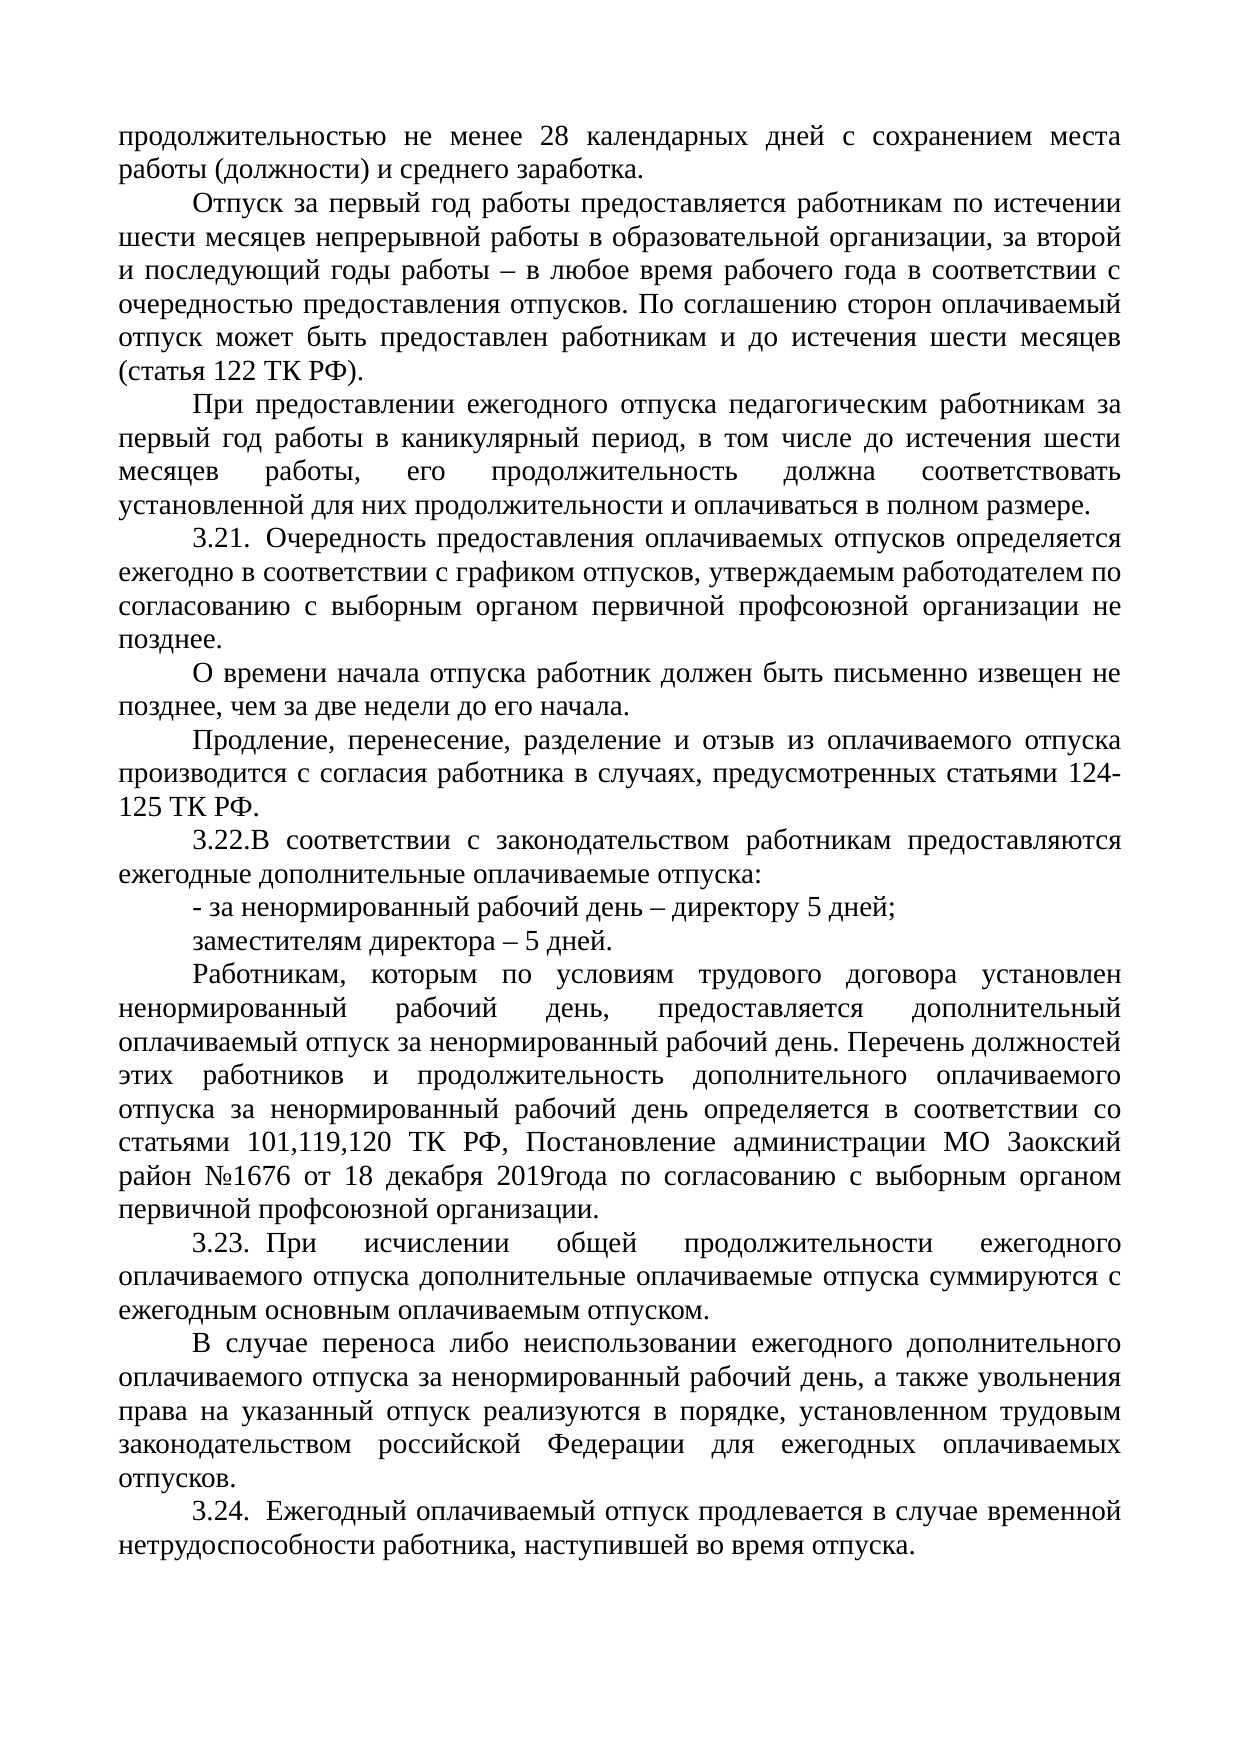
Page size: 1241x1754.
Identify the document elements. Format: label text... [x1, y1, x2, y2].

text 3.23. При исчислении общей продолжительности ежегодного оплачиваемого отпуска дополнительные оплачиваемые отпуска суммируются с ежегодным основным оплачиваемым отпуском. [118, 1225, 1122, 1326]
text 3.21. Очередность предоставления оплачиваемых отпусков определяется ежегодно в соответствии с графиком отпусков, утверждаемым работодателем по согласованию с выборным органом первичной профсоюзной организации не позднее. [118, 521, 1122, 655]
text - за ненормированный рабочий день – директору 5 дней; [118, 889, 1122, 923]
text Работникам, которым по условиям трудового договора установлен ненормированный рабочий день, предоставляется дополнительный оплачиваемый отпуск за ненормированный рабочий день. Перечень должностей этих работников и продолжительность дополнительного оплачиваемого отпуска за ненормированный рабочий день определяется в соответствии со статьями 101,119,120 ТК РФ, Постановление администрации МО Заокский район №1676 от 18 декабря 2019года по согласованию с выборным органом первичной профсоюзной организации. [118, 957, 1122, 1225]
text заместителям директора – 5 дней. [118, 923, 1122, 957]
text При предоставлении ежегодного отпуска педагогическим работникам за первый год работы в каникулярный период, в том числе до истечения шести месяцев работы, его продолжительность должна соответствовать установленной для них продолжительности и оплачиваться в полном размере. [118, 386, 1122, 521]
text продолжительностью не менее 28 календарных дней с сохранением места работы (должности) и среднего заработка. [118, 118, 1122, 185]
text В случае переноса либо неиспользовании ежегодного дополнительного оплачиваемого отпуска за ненормированный рабочий день, а также увольнения права на указанный отпуск реализуются в порядке, установленном трудовым законодательством российской Федерации для ежегодных оплачиваемых отпусков. [118, 1326, 1122, 1493]
text Отпуск за первый год работы предоставляется работникам по истечении шести месяцев непрерывной работы в образовательной организации, за второй и последующий годы работы – в любое время рабочего года в соответствии с очередностью предоставления отпусков. По соглашению сторон оплачиваемый отпуск может быть предоставлен работникам и до истечения шести месяцев (статья 122 ТК РФ). [118, 185, 1122, 386]
text Продление, перенесение, разделение и отзыв из оплачиваемого отпуска производится с согласия работника в случаях, предусмотренных статьями 124-125 ТК РФ. [118, 722, 1122, 822]
text 3.22.В соответствии с законодательством работникам предоставляются ежегодные дополнительные оплачиваемые отпуска: [118, 822, 1122, 889]
text 3.24. Ежегодный оплачиваемый отпуск продлевается в случае временной нетрудоспособности работника, наступившей во время отпуска. [118, 1493, 1122, 1560]
text О времени начала отпуска работник должен быть письменно извещен не позднее, чем за две недели до его начала. [118, 655, 1122, 722]
